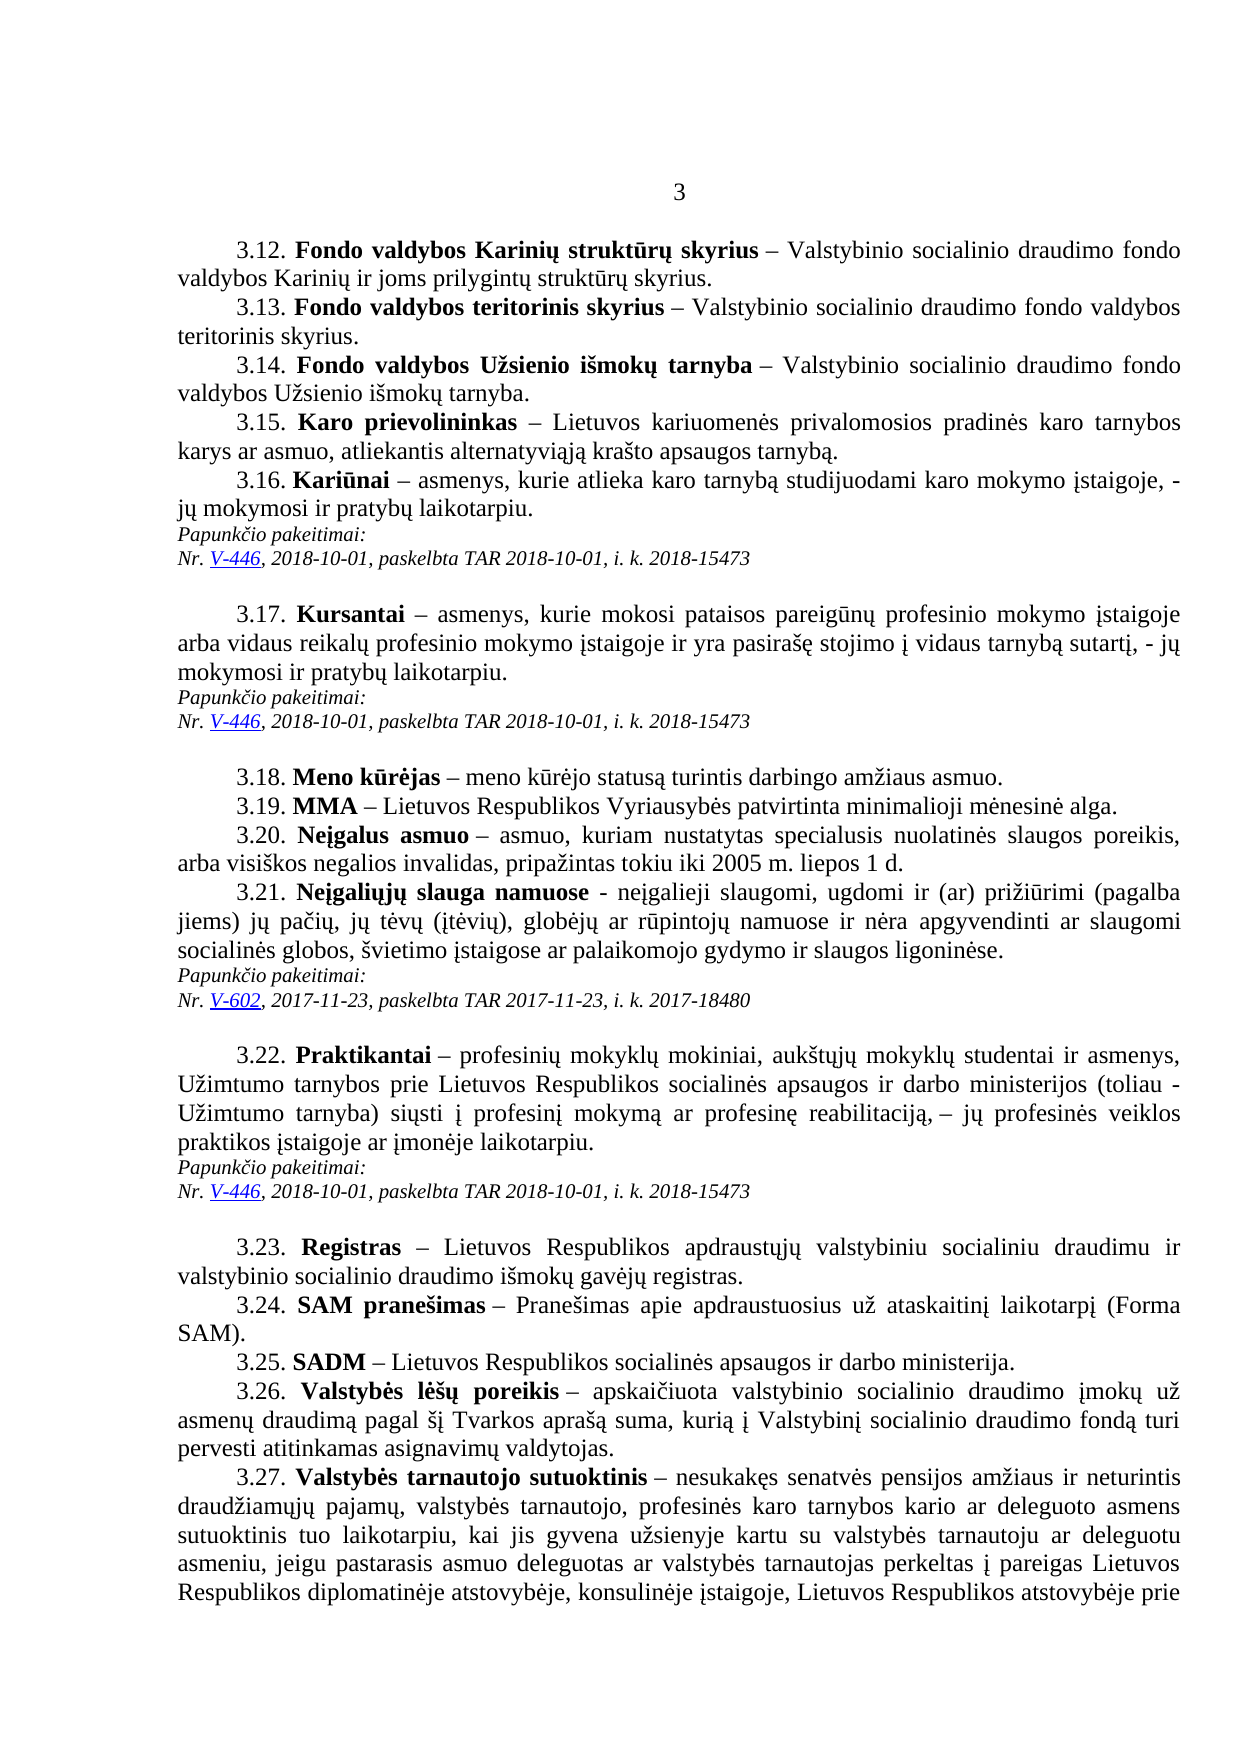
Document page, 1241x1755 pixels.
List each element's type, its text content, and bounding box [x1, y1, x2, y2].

text Papunkčio pakeitimai: [177, 685, 1181, 709]
text 3.18. Meno kūrėjas – meno kūrėjo statusą turintis darbingo amžiaus asmuo. [177, 762, 1181, 791]
text 3.23. Registras – Lietuvos Respublikos apdraustųjų valstybiniu socialiniu draudimu ir valstybinio socialinio draudimo išmokų gavėjų registras. [177, 1232, 1181, 1290]
text 3.12. Fondo valdybos Karinių struktūrų skyrius – Valstybinio socialinio draudimo fondo valdybos Karinių ir joms prilygintų struktūrų skyrius. [177, 235, 1181, 292]
text 3.25. SADM – Lietuvos Respublikos socialinės apsaugos ir darbo ministerija. [177, 1347, 1181, 1376]
text Nr. V-446, 2018-10-01, paskelbta TAR 2018-10-01, i. k. 2018-15473 [177, 1179, 1181, 1203]
text Nr. V-446, 2018-10-01, paskelbta TAR 2018-10-01, i. k. 2018-15473 [177, 709, 1181, 733]
text 3.24. SAM pranešimas – Pranešimas apie apdraustuosius už ataskaitinį laikotarpį (Forma SAM). [177, 1290, 1181, 1347]
text 3.22. Praktikantai – profesinių mokyklų mokiniai, aukštųjų mokyklų studentai ir asmenys, Užimtumo tarnybos prie Lietuvos Respublikos socialinės apsaugos ir darbo ministerijos (toliau - Užimtumo tarnyba) siųsti į profesinį mokymą ar profesinę reabilitaciją, – jų profesinės veiklos praktikos įstaigoje ar įmonėje laikotarpiu. [177, 1040, 1181, 1155]
text 3.13. Fondo valdybos teritorinis skyrius – Valstybinio socialinio draudimo fondo valdybos teritorinis skyrius. [177, 292, 1181, 350]
text 3.16. Kariūnai – asmenys, kurie atlieka karo tarnybą studijuodami karo mokymo įstaigoje, - jų mokymosi ir pratybų laikotarpiu. [177, 465, 1181, 522]
text Papunkčio pakeitimai: [177, 522, 1181, 546]
text 3.19. MMA – Lietuvos Respublikos Vyriausybės patvirtinta minimalioji mėnesinė alga. [177, 791, 1181, 820]
text 3.15. Karo prievolininkas – Lietuvos kariuomenės privalomosios pradinės karo tarnybos karys ar asmuo, atliekantis alternatyviąją krašto apsaugos tarnybą. [177, 407, 1181, 465]
text 3.26. Valstybės lėšų poreikis – apskaičiuota valstybinio socialinio draudimo įmokų už asmenų draudimą pagal šį Tvarkos aprašą suma, kurią į Valstybinį socialinio draudimo fondą turi pervesti atitinkamas asignavimų valdytojas. [177, 1376, 1181, 1462]
text 3.14. Fondo valdybos Užsienio išmokų tarnyba – Valstybinio socialinio draudimo fondo valdybos Užsienio išmokų tarnyba. [177, 350, 1181, 407]
text 3.27. Valstybės tarnautojo sutuoktinis – nesukakęs senatvės pensijos amžiaus ir neturintis draudžiamųjų pajamų, valstybės tarnautojo, profesinės karo tarnybos kario ar deleguoto asmens sutuoktinis tuo laikotarpiu, kai jis gyvena užsienyje kartu su valstybės tarnautoju ar deleguotu asmeniu, jeigu pastarasis asmuo deleguotas ar valstybės tarnautojas perkeltas į pareigas Lietuvos Respublikos diplomatinėje atstovybėje, konsulinėje įstaigoje, Lietuvos Respublikos atstovybėje prie [177, 1462, 1181, 1606]
text 3.20. Neįgalus asmuo – asmuo, kuriam nustatytas specialusis nuolatinės slaugos poreikis, arba visiškos negalios invalidas, pripažintas tokiu iki 2005 m. liepos 1 d. [177, 820, 1181, 877]
text 3.21. Neįgaliųjų slauga namuose - neįgalieji slaugomi, ugdomi ir (ar) prižiūrimi (pagalba jiems) jų pačių, jų tėvų (įtėvių), globėjų ar rūpintojų namuose ir nėra apgyvendinti ar slaugomi socialinės globos, švietimo įstaigose ar palaikomojo gydymo ir slaugos ligoninėse. [177, 877, 1181, 963]
text 3.17. Kursantai – asmenys, kurie mokosi pataisos pareigūnų profesinio mokymo įstaigoje arba vidaus reikalų profesinio mokymo įstaigoje ir yra pasirašę stojimo į vidaus tarnybą sutartį, - jų mokymosi ir pratybų laikotarpiu. [177, 599, 1181, 685]
text Nr. V-446, 2018-10-01, paskelbta TAR 2018-10-01, i. k. 2018-15473 [177, 546, 1181, 570]
text Papunkčio pakeitimai: [177, 963, 1181, 987]
text Nr. V-602, 2017-11-23, paskelbta TAR 2017-11-23, i. k. 2017-18480 [177, 987, 1181, 1012]
text Papunkčio pakeitimai: [177, 1155, 1181, 1179]
